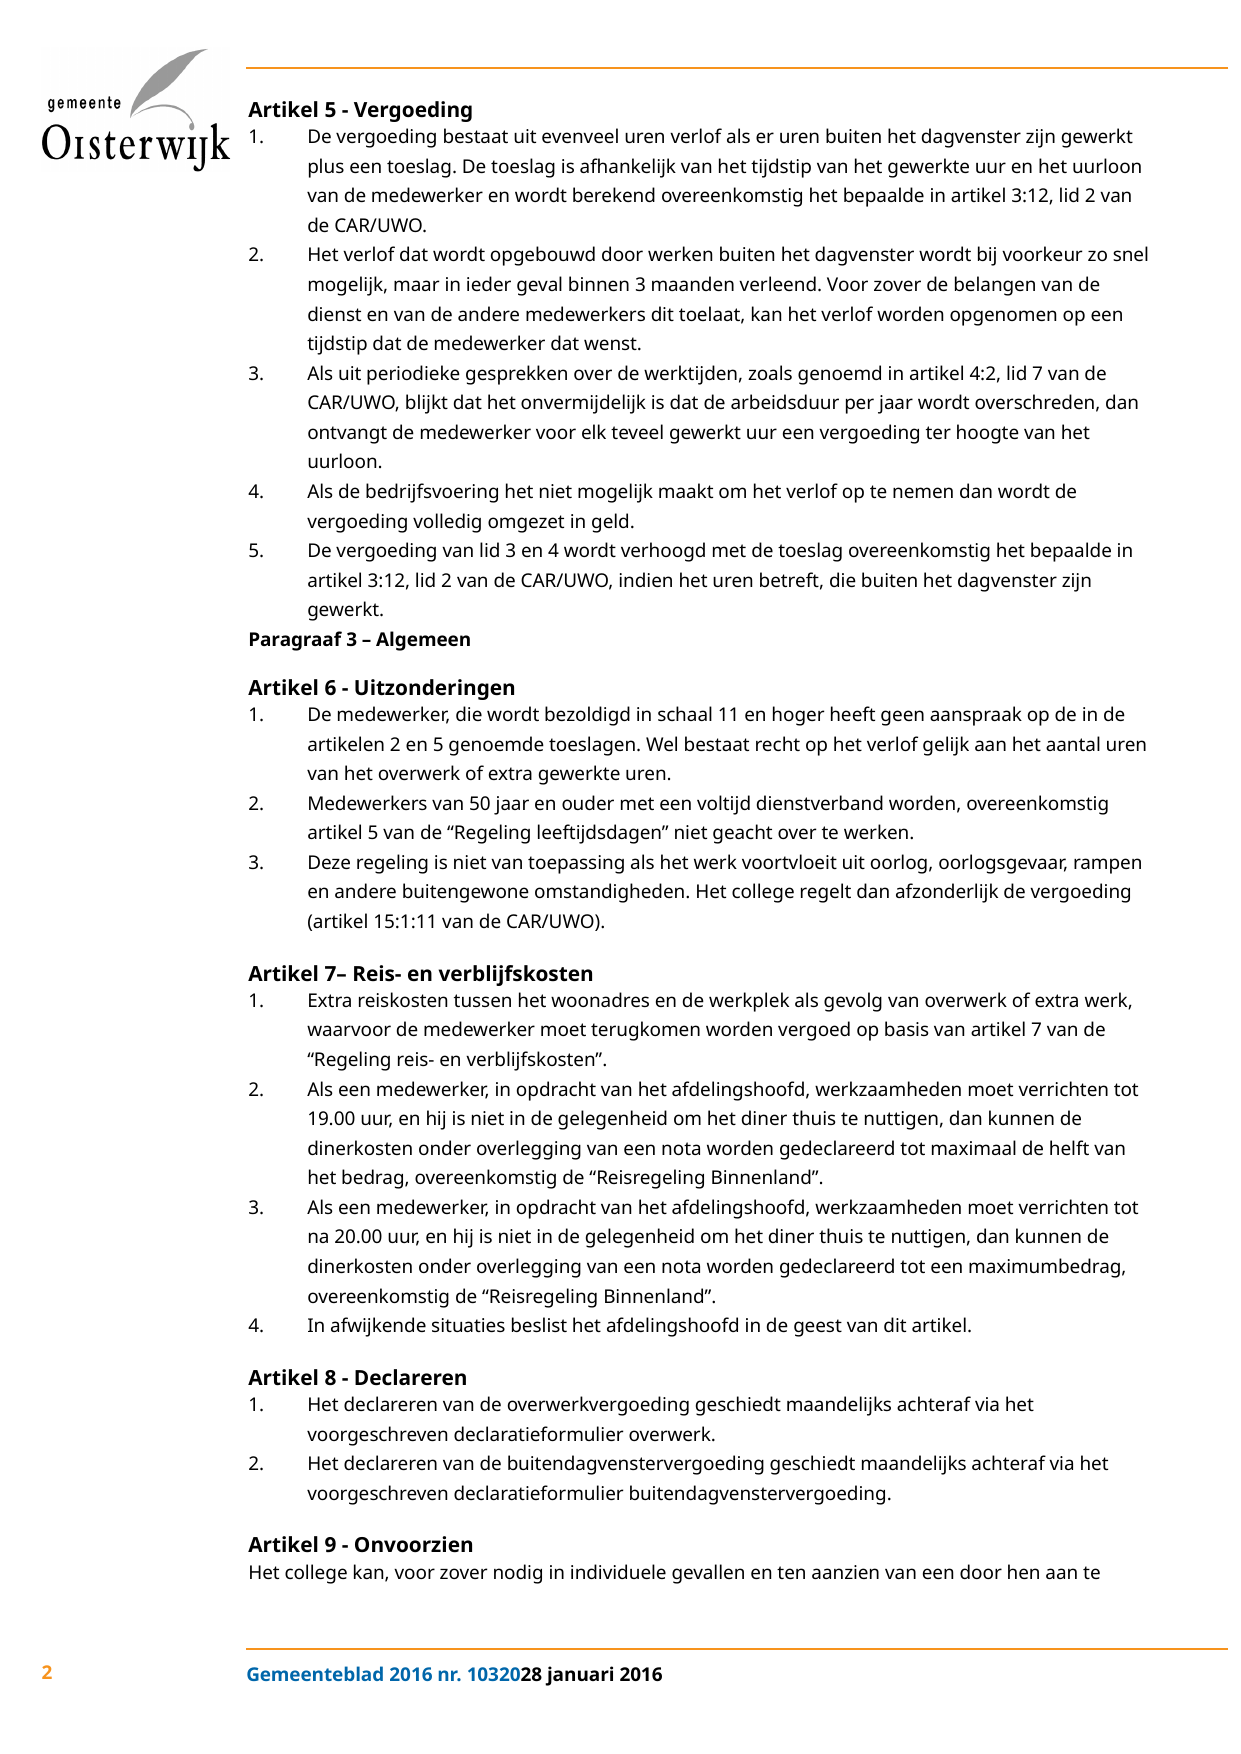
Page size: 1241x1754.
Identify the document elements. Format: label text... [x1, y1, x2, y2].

list Het declareren van de buitendagvenstervergoeding geschiedt maandelijks achteraf via het voorgeschreven declaratieformulier buitendagvenstervergoeding. [248, 1451, 1152, 1506]
list Extra reiskosten tussen het woonadres en de werkplek als gevolg van overwerk of extra werk, waarvoor de medewerker moet terugkomen worden vergoed op basis van artikel 7 van de “Regeling reis- en verblijfskosten”. [248, 987, 1152, 1072]
list Het verlof dat wordt opgebouwd door werken buiten het dagvenster wordt bij voorkeur zo snel mogelijk, maar in ieder geval binnen 3 maanden verleend. Voor zover de belangen van de dienst en van de andere medewerkers dit toelaat, kan het verlof worden opgenomen op een tijdstip dat de medewerker dat wenst. [248, 242, 1152, 356]
list Het declareren van de overwerkvergoeding geschiedt maandelijks achteraf via het voorgeschreven declaratieformulier overwerk. [248, 1391, 1152, 1447]
text Artikel 6 - Uitzonderingen [248, 673, 1152, 701]
text Het college kan, voor zover nodig in individuele gevallen en ten aanzien van een door hen aan te [248, 1559, 1152, 1585]
list Als uit periodieke gesprekken over de werktijden, zoals genoemd in artikel 4:2, lid 7 van de CAR/UWO, blijkt dat het onvermijdelijk is dat de arbeidsduur per jaar wordt overschreden, dan ontvangt de medewerker voor elk teveel gewerkt uur een vergoeding ter hoogte van het uurloon. [248, 360, 1152, 474]
text Artikel 8 - Declareren [248, 1363, 1152, 1391]
list De vergoeding van lid 3 en 4 wordt verhoogd met de toeslag overeenkomstig het bepaalde in artikel 3:12, lid 2 van de CAR/UWO, indien het uren betreft, die buiten het dagvenster zijn gewerkt. [248, 537, 1152, 622]
text Artikel 9 - Onvoorzien [248, 1531, 1152, 1559]
list Als de bedrijfsvoering het niet mogelijk maakt om het verlof op te nemen dan wordt de vergoeding volledig omgezet in geld. [248, 478, 1152, 533]
text Artikel 7– Reis- en verblijfskosten [248, 959, 1152, 987]
list Als een medewerker, in opdracht van het afdelingshoofd, werkzaamheden moet verrichten tot na 20.00 uur, en hij is niet in de gelegenheid om het diner thuis te nuttigen, dan kunnen de dinerkosten onder overlegging van een nota worden gedeclareerd tot een maximumbedrag, overeenkomstig de “Reisregeling Binnenland”. [248, 1194, 1152, 1309]
list Medewerkers van 50 jaar en ouder met een voltijd dienstverband worden, overeenkomstig artikel 5 van de “Regeling leeftijdsdagen” niet geacht over te werken. [248, 790, 1152, 845]
list De vergoeding bestaat uit evenveel uren verlof als er uren buiten het dagvenster zijn gewerkt plus een toeslag. De toeslag is afhankelijk van het tijdstip van het gewerkte uur en het uurloon van de medewerker en wordt berekend overeenkomstig het bepaalde in artikel 3:12, lid 2 van de CAR/UWO. [248, 123, 1152, 238]
picture [41, 47, 231, 172]
text Paragraaf 3 – Algemeen [248, 626, 1152, 652]
list In afwijkende situaties beslist het afdelingshoofd in de geest van dit artikel. [248, 1312, 1152, 1338]
list De medewerker, die wordt bezoldigd in schaal 11 en hoger heeft geen aanspraak op de in de artikelen 2 en 5 genoemde toeslagen. Wel bestaat recht op het verlof gelijk aan het aantal uren van het overwerk of extra gewerkte uren. [248, 701, 1152, 786]
text Artikel 5 - Vergoeding [248, 95, 1152, 123]
list Deze regeling is niet van toepassing als het werk voortvloeit uit oorlog, oorlogsgevaar, rampen en andere buitengewone omstandigheden. Het college regelt dan afzonderlijk de vergoeding (artikel 15:1:11 van de CAR/UWO). [248, 849, 1152, 934]
list Als een medewerker, in opdracht van het afdelingshoofd, werkzaamheden moet verrichten tot 19.00 uur, en hij is niet in de gelegenheid om het diner thuis te nuttigen, dan kunnen de dinerkosten onder overlegging van een nota worden gedeclareerd tot maximaal de helft van het bedrag, overeenkomstig de “Reisregeling Binnenland”. [248, 1076, 1152, 1190]
